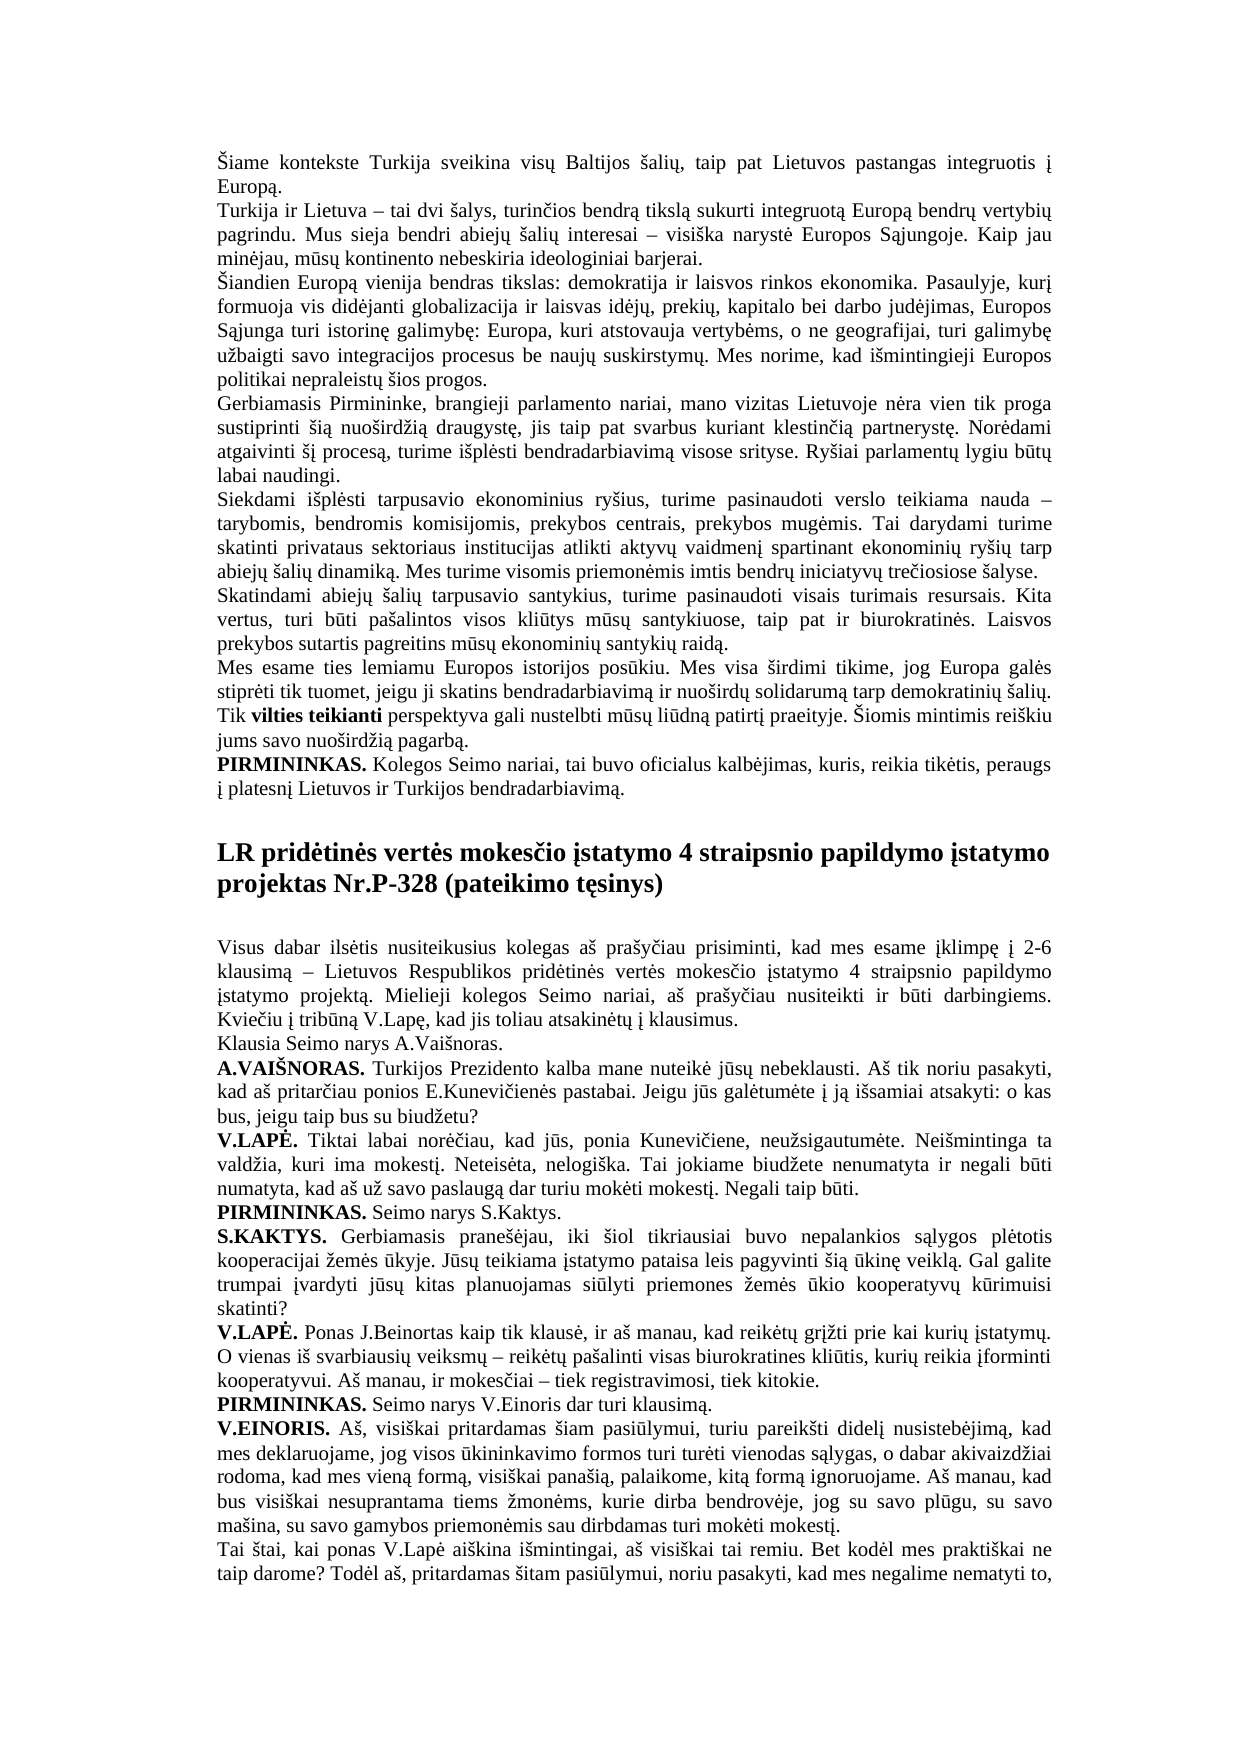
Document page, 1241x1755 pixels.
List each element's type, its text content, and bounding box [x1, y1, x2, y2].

text Skatindami abiejų šalių tarpusavio santykius, turime pasinaudoti visais turimais resursais. Kita vertus, turi būti pašalintos visos kliūtys mūsų santykiuose, taip pat ir biurokratinės. Laisvos prekybos sutartis pagreitins mūsų ekonominių santykių raidą. [217, 583, 1053, 655]
text Gerbiamasis Pirmininke, brangieji parlamento nariai, mano vizitas Lietuvoje nėra vien tik proga sustiprinti šią nuoširdžią draugystę, jis taip pat svarbus kuriant klestinčią partnerystę. Norėdami atgaivinti šį procesą, turime išplėsti bendradarbiavimą visose srityse. Ryšiai parlamentų lygiu būtų labai naudingi. [217, 391, 1053, 487]
text PIRMININKAS. Seimo narys S.Kaktys. [217, 1200, 1053, 1224]
text PIRMININKAS. Seimo narys V.Einoris dar turi klausimą. [217, 1392, 1053, 1416]
text PIRMININKAS. Kolegos Seimo nariai, tai buvo oficialus kalbėjimas, kuris, reikia tikėtis, peraugs į platesnį Lietuvos ir Turkijos bendradarbiavimą. [217, 752, 1053, 800]
text Siekdami išplėsti tarpusavio ekonominius ryšius, turime pasinaudoti verslo teikiama nauda – tarybomis, bendromis komisijomis, prekybos centrais, prekybos mugėmis. Tai darydami turime skatinti privataus sektoriaus institucijas atlikti aktyvų vaidmenį spartinant ekonominių ryšių tarp abiejų šalių dinamiką. Mes turime visomis priemonėmis imtis bendrų iniciatyvų trečiosiose šalyse. [217, 487, 1053, 583]
text Turkija ir Lietuva – tai dvi šalys, turinčios bendrą tikslą sukurti integruotą Europą bendrų vertybių pagrindu. Mus sieja bendri abiejų šalių interesai – visiška narystė Europos Sąjungoje. Kaip jau minėjau, mūsų kontinento nebeskiria ideologiniai barjerai. [217, 198, 1053, 270]
text V.LAPĖ. Tiktai labai norėčiau, kad jūs, ponia Kunevičiene, neužsigautumėte. Neišmintinga ta valdžia, kuri ima mokestį. Neteisėta, nelogiška. Tai jokiame biudžete nenumatyta ir negali būti numatyta, kad aš už savo paslaugą dar turiu mokėti mokestį. Negali taip būti. [217, 1128, 1053, 1200]
text Šiandien Europą vienija bendras tikslas: demokratija ir laisvos rinkos ekonomika. Pasaulyje, kurį formuoja vis didėjanti globalizacija ir laisvas idėjų, prekių, kapitalo bei darbo judėjimas, Europos Sąjunga turi istorinę galimybę: Europa, kuri atstovauja vertybėms, o ne geografijai, turi galimybę užbaigti savo integracijos procesus be naujų suskirstymų. Mes norime, kad išmintingieji Europos politikai nepraleistų šios progos. [217, 270, 1053, 391]
text S.KAKTYS. Gerbiamasis pranešėjau, iki šiol tikriausiai buvo nepalankios sąlygos plėtotis kooperacijai žemės ūkyje. Jūsų teikiama įstatymo pataisa leis pagyvinti šią ūkinę veiklą. Gal galite trumpai įvardyti jūsų kitas planuojamas siūlyti priemones žemės ūkio kooperatyvų kūrimuisi skatinti? [217, 1224, 1053, 1320]
text Klausia Seimo narys A.Vaišnoras. [217, 1031, 1053, 1055]
text Mes esame ties lemiamu Europos istorijos posūkiu. Mes visa širdimi tikime, jog Europa galės stiprėti tik tuomet, jeigu ji skatins bendradarbiavimą ir nuoširdų solidarumą tarp demokratinių šalių. Tik vilties teikianti perspektyva gali nustelbti mūsų liūdną patirtį praeityje. Šiomis mintimis reiškiu jums savo nuoširdžią pagarbą. [217, 655, 1053, 752]
text V.EINORIS. Aš, visiškai pritardamas šiam pasiūlymui, turiu pareikšti didelį nusistebėjimą, kad mes deklaruojame, jog visos ūkininkavimo formos turi turėti vienodas sąlygas, o dabar akivaizdžiai rodoma, kad mes vieną formą, visiškai panašią, palaikome, kitą formą ignoruojame. Aš manau, kad bus visiškai nesuprantama tiems žmonėms, kurie dirba bendrovėje, jog su savo plūgu, su savo mašina, su savo gamybos priemonėmis sau dirbdamas turi mokėti mokestį. [217, 1416, 1053, 1537]
text Tai štai, kai ponas V.Lapė aiškina išmintingai, aš visiškai tai remiu. Bet kodėl mes praktiškai ne taip darome? Todėl aš, pritardamas šitam pasiūlymui, noriu pasakyti, kad mes negalime nematyti to, [217, 1537, 1053, 1585]
text Visus dabar ilsėtis nusiteikusius kolegas aš prašyčiau prisiminti, kad mes esame įklimpę į 2-6 klausimą – Lietuvos Respublikos pridėtinės vertės mokesčio įstatymo 4 straipsnio papildymo įstatymo projektą. Mielieji kolegos Seimo nariai, aš prašyčiau nusiteikti ir būti darbingiems. Kviečiu į tribūną V.Lapę, kad jis toliau atsakinėtų į klausimus. [217, 935, 1053, 1031]
text A.VAIŠNORAS. Turkijos Prezidento kalba mane nuteikė jūsų nebeklausti. Aš tik noriu pasakyti, kad aš pritarčiau ponios E.Kunevičienės pastabai. Jeigu jūs galėtumėte į ją išsamiai atsakyti: o kas bus, jeigu taip bus su biudžetu? [217, 1055, 1053, 1128]
text Šiame kontekste Turkija sveikina visų Baltijos šalių, taip pat Lietuvos pastangas integruotis į Europą. [217, 150, 1053, 198]
text LR pridėtinės vertės mokesčio įstatymo 4 straipsnio papildymo įstatymo projektas Nr.P-328 (pateikimo tęsinys) [217, 836, 1053, 898]
text V.LAPĖ. Ponas J.Beinortas kaip tik klausė, ir aš manau, kad reikėtų grįžti prie kai kurių įstatymų. O vienas iš svarbiausių veiksmų – reikėtų pašalinti visas biurokratines kliūtis, kurių reikia įforminti kooperatyvui. Aš manau, ir mokesčiai – tiek registravimosi, tiek kitokie. [217, 1320, 1053, 1392]
